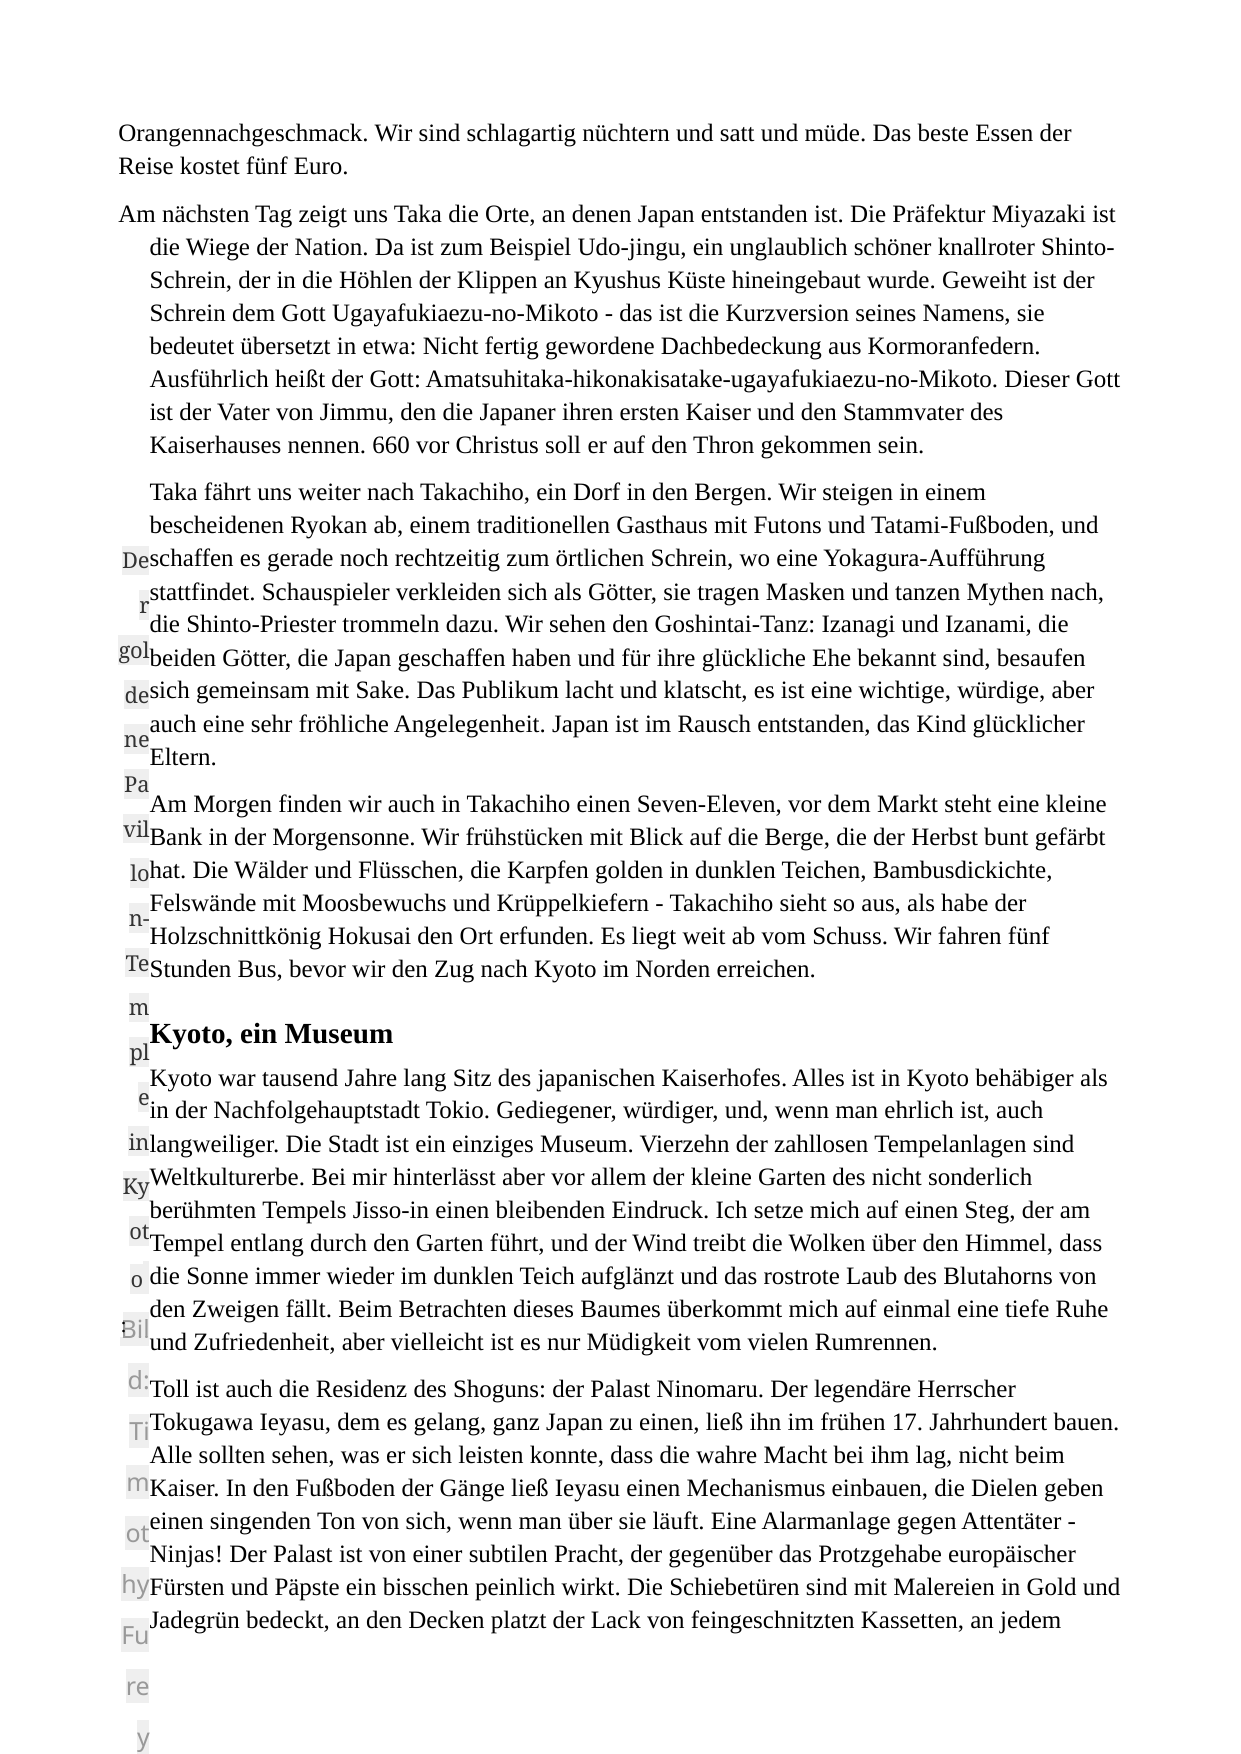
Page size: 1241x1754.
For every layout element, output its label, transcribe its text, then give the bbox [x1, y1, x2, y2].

text Kyoto war tausend Jahre lang Sitz des japanischen Kaiserhofes. Alles ist in Kyoto behäbiger als in der Nachfolgehauptstadt Tokio. Gediegener, würdiger, und, wenn man ehrlich ist, auch langweiliger. Die Stadt ist ein einziges Museum. Vierzehn der zahllosen Tempelanlagen sind Weltkulturerbe. Bei mir hinterlässt aber vor allem der kleine Garten des nicht sonderlich berühmten Tempels Jisso-in einen bleibenden Eindruck. Ich setze mich auf einen Steg, der am Tempel entlang durch den Garten führt, und der Wind treibt die Wolken über den Himmel, dass die Sonne immer wieder im dunklen Teich aufglänzt und das rostrote Laub des Blutahorns von den Zweigen fällt. Beim Betrachten dieses Baumes überkommt mich auf einmal eine tiefe Ruhe und Zufriedenheit, aber vielleicht ist es nur Müdigkeit vom vielen Rumrennen. [149, 1063, 1122, 1356]
text Toll ist auch die Residenz des Shoguns: der Palast Ninomaru. Der legendäre Herrscher Tokugawa Ieyasu, dem es gelang, ganz Japan zu einen, ließ ihn im frühen 17. Jahrhundert bauen. Alle sollten sehen, was er sich leisten konnte, dass die wahre Macht bei ihm lag, nicht beim Kaiser. In den Fußboden der Gänge ließ Ieyasu einen Mechanismus einbauen, die Dielen geben einen singenden Ton von sich, wenn man über sie läuft. Eine Alarmanlage gegen Attentäter - Ninjas! Der Palast ist von einer subtilen Pracht, der gegenüber das Protzgehabe europäischer Fürsten und Päpste ein bisschen peinlich wirkt. Die Schiebetüren sind mit Malereien in Gold und Jadegrün bedeckt, an den Decken platzt der Lack von feingeschnitzten Kassetten, an jedem [149, 1374, 1122, 1634]
text Am nächsten Tag zeigt uns Taka die Orte, an denen Japan entstanden ist. Die Präfektur Miyazaki ist die Wiege der Nation. Da ist zum Beispiel Udo-jingu, ein unglaublich schöner knallroter Shinto-Schrein, der in die Höhlen der Klippen an Kyushus Küste hineingebaut wurde. Geweiht ist der Schrein dem Gott Ugayafukiaezu-no-Mikoto - das ist die Kurzversion seines Namens, sie bedeutet übersetzt in etwa: Nicht fertig gewordene Dachbedeckung aus Kormoranfedern. Ausführlich heißt der Gott: Amatsuhitaka-hikonakisatake-ugayafukiaezu-no-Mikoto. Dieser Gott ist der Vater von Jimmu, den die Japaner ihren ersten Kaiser und den Stammvater des Kaiserhauses nennen. 660 vor Christus soll er auf den Thron gekommen sein. [118, 199, 1122, 459]
text Taka fährt uns weiter nach Takachiho, ein Dorf in den Bergen. Wir steigen in einem bescheidenen Ryokan ab, einem traditionellen Gasthaus mit Futons und Tatami-Fußboden, und schaffen es gerade noch rechtzeitig zum örtlichen Schrein, wo eine Yokagura-Aufführung stattfindet. Schauspieler verkleiden sich als Götter, sie tragen Masken und tanzen Mythen nach, die Shinto-Priester trommeln dazu. Wir sehen den Goshintai-Tanz: Izanagi und Izanami, die beiden Götter, die Japan geschaffen haben und für ihre glückliche Ehe bekannt sind, besaufen sich gemeinsam mit Sake. Das Publikum lacht und klatscht, es ist eine wichtige, würdige, aber auch eine sehr fröhliche Angelegenheit. Japan ist im Rausch entstanden, das Kind glücklicher Eltern. [149, 477, 1122, 770]
text Orangennachgeschmack. Wir sind schlagartig nüchtern und satt und müde. Das beste Essen der Reise kostet fünf Euro. [118, 118, 1122, 180]
subtitle Kyoto, ein Museum [149, 1017, 1122, 1050]
text Der goldene Pavillon-Temple in Kyoto Bild: Timothy Furey [118, 546, 149, 1754]
text Am Morgen finden wir auch in Takachiho einen Seven-Eleven, vor dem Markt steht eine kleine Bank in der Morgensonne. Wir frühstücken mit Blick auf die Berge, die der Herbst bunt gefärbt hat. Die Wälder und Flüsschen, die Karpfen golden in dunklen Teichen, Bambusdickichte, Felswände mit Moosbewuchs und Krüppelkiefern - Takachiho sieht so aus, als habe der Holzschnittkönig Hokusai den Ort erfunden. Es liegt weit ab vom Schuss. Wir fahren fünf Stunden Bus, bevor wir den Zug nach Kyoto im Norden erreichen. [149, 789, 1122, 983]
